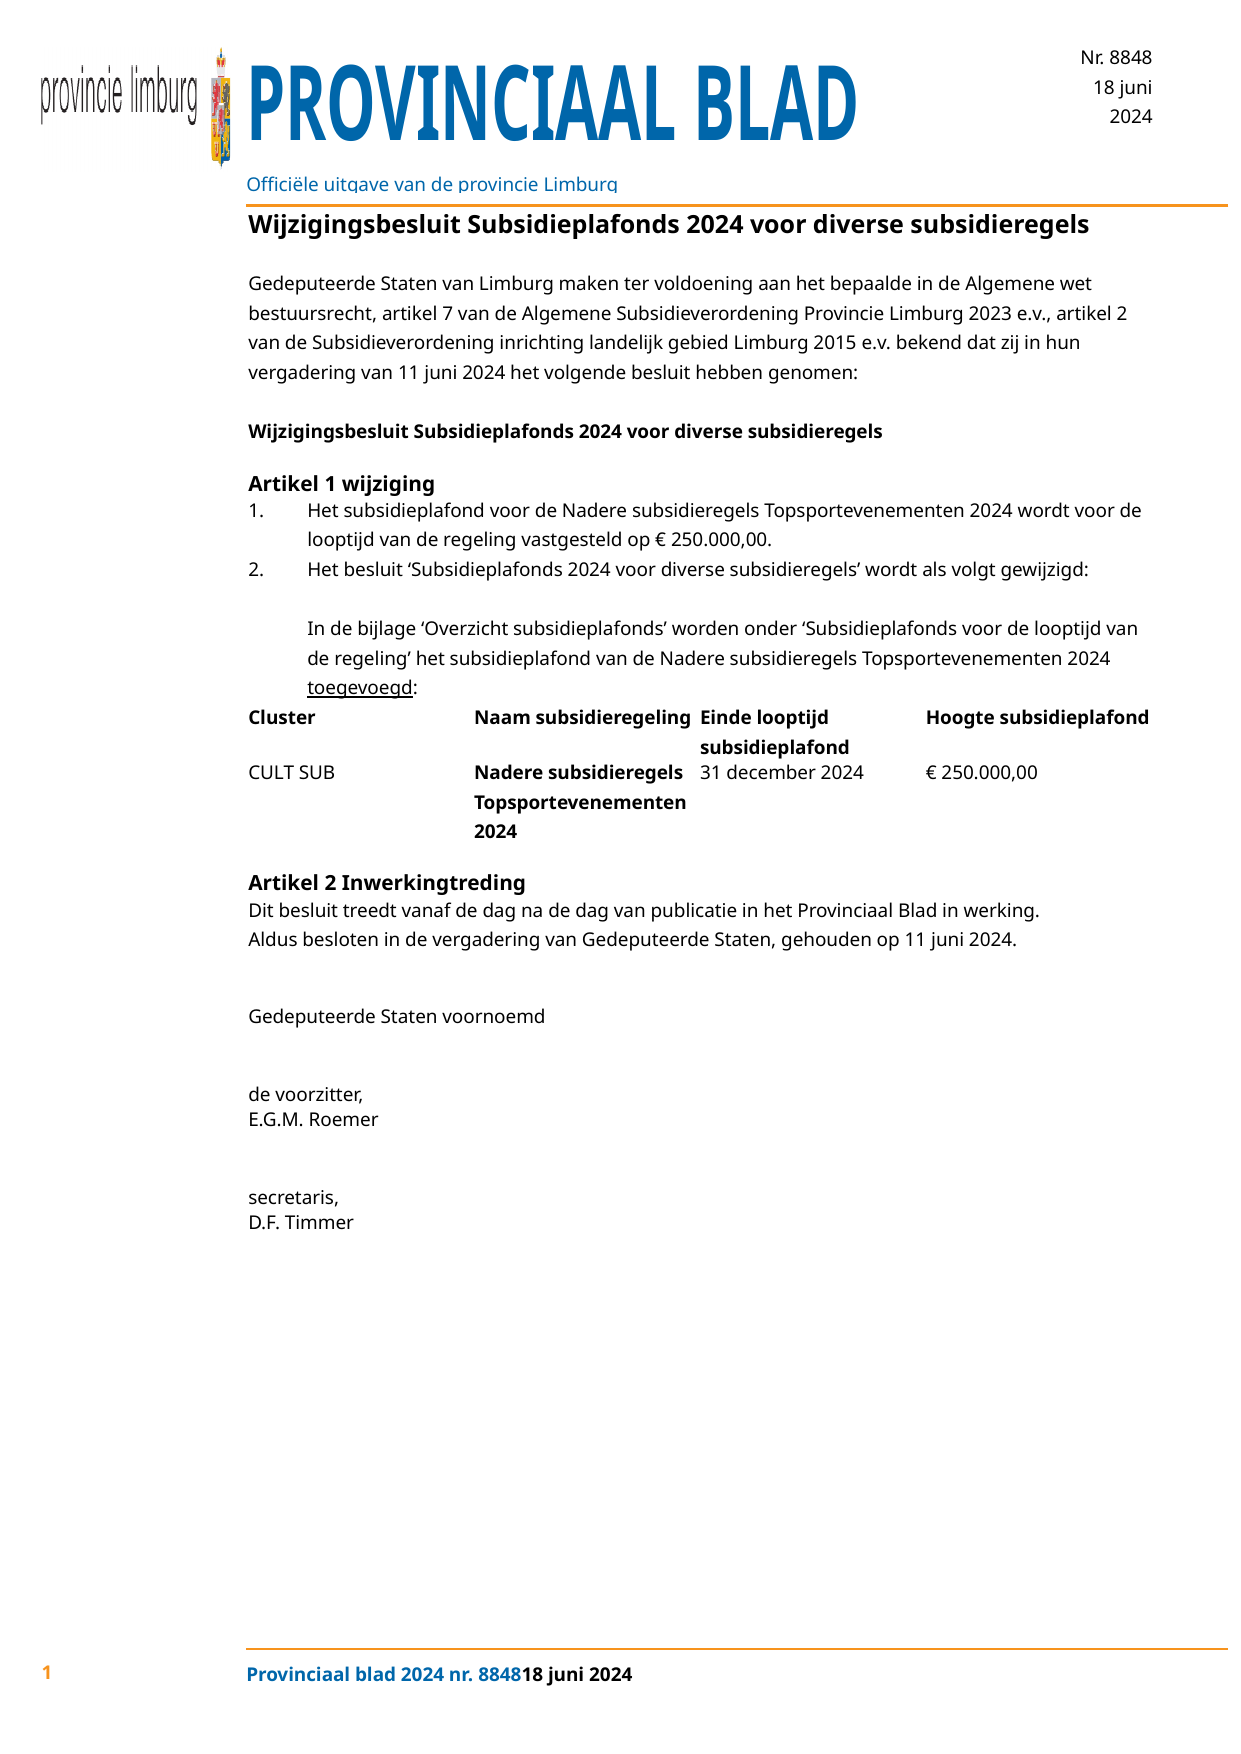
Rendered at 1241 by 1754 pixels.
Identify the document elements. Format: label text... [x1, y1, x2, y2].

list In de bijlage ‘Overzicht subsidieplafonds’ worden onder ‘Subsidieplafonds voor de looptijd van de regeling’ het subsidieplafond van de Nadere subsidieregels Topsportevenementen 2024 toegevoegd: [248, 615, 1152, 700]
table_header Cluster [248, 704, 474, 759]
table_cell 31 december 2024 [700, 760, 926, 844]
table_cell Nadere subsidieregels Topsportevenementen 2024 [474, 760, 700, 844]
list Het subsidieplafond voor de Nadere subsidieregels Topsportevenementen 2024 wordt voor de looptijd van de regeling vastgesteld op € 250.000,00. [248, 497, 1152, 552]
table_cell CULT SUB [248, 760, 474, 844]
table_header Naam subsidieregeling [474, 704, 700, 759]
text Gedeputeerde Staten van Limburg maken ter voldoening aan het bepaalde in de Algemene wet bestuursrecht, artikel 7 van de Algemene Subsidieverordening Provincie Limburg 2023 e.v., artikel 2 van de Subsidieverordening inrichting landelijk gebied Limburg 2015 e.v. bekend dat zij in hun vergadering van 11 juni 2024 het volgende besluit hebben genomen: [248, 270, 1152, 385]
text D.F. Timmer [248, 1209, 1152, 1235]
text Gedeputeerde Staten voornoemd [248, 1004, 1152, 1029]
text E.G.M. Roemer [248, 1107, 1152, 1132]
text de voorzitter, [248, 1081, 1152, 1107]
picture [41, 47, 231, 172]
text Wijzigingsbesluit Subsidieplafonds 2024 voor diverse subsidieregels [248, 418, 1152, 444]
text Artikel 2 Inwerkingtreding [248, 868, 1152, 897]
text Aldus besloten in de vergadering van Gedeputeerde Staten, gehouden op 11 juni 2024. [248, 927, 1152, 952]
text Artikel 1 wijziging [248, 469, 1152, 497]
text Dit besluit treedt vanaf de dag na de dag van publicatie in het Provinciaal Blad in werking. [248, 897, 1152, 923]
text secretaris, [248, 1184, 1152, 1209]
table_header Hoogte subsidieplafond [926, 704, 1152, 759]
text Wijzigingsbesluit Subsidieplafonds 2024 voor diverse subsidieregels [248, 207, 1152, 241]
table_header Einde looptijd subsidieplafond [700, 704, 926, 759]
table_cell € 250.000,00 [926, 760, 1152, 844]
list Het besluit ‘Subsidieplafonds 2024 voor diverse subsidieregels’ wordt als volgt gewijzigd: [248, 556, 1152, 582]
